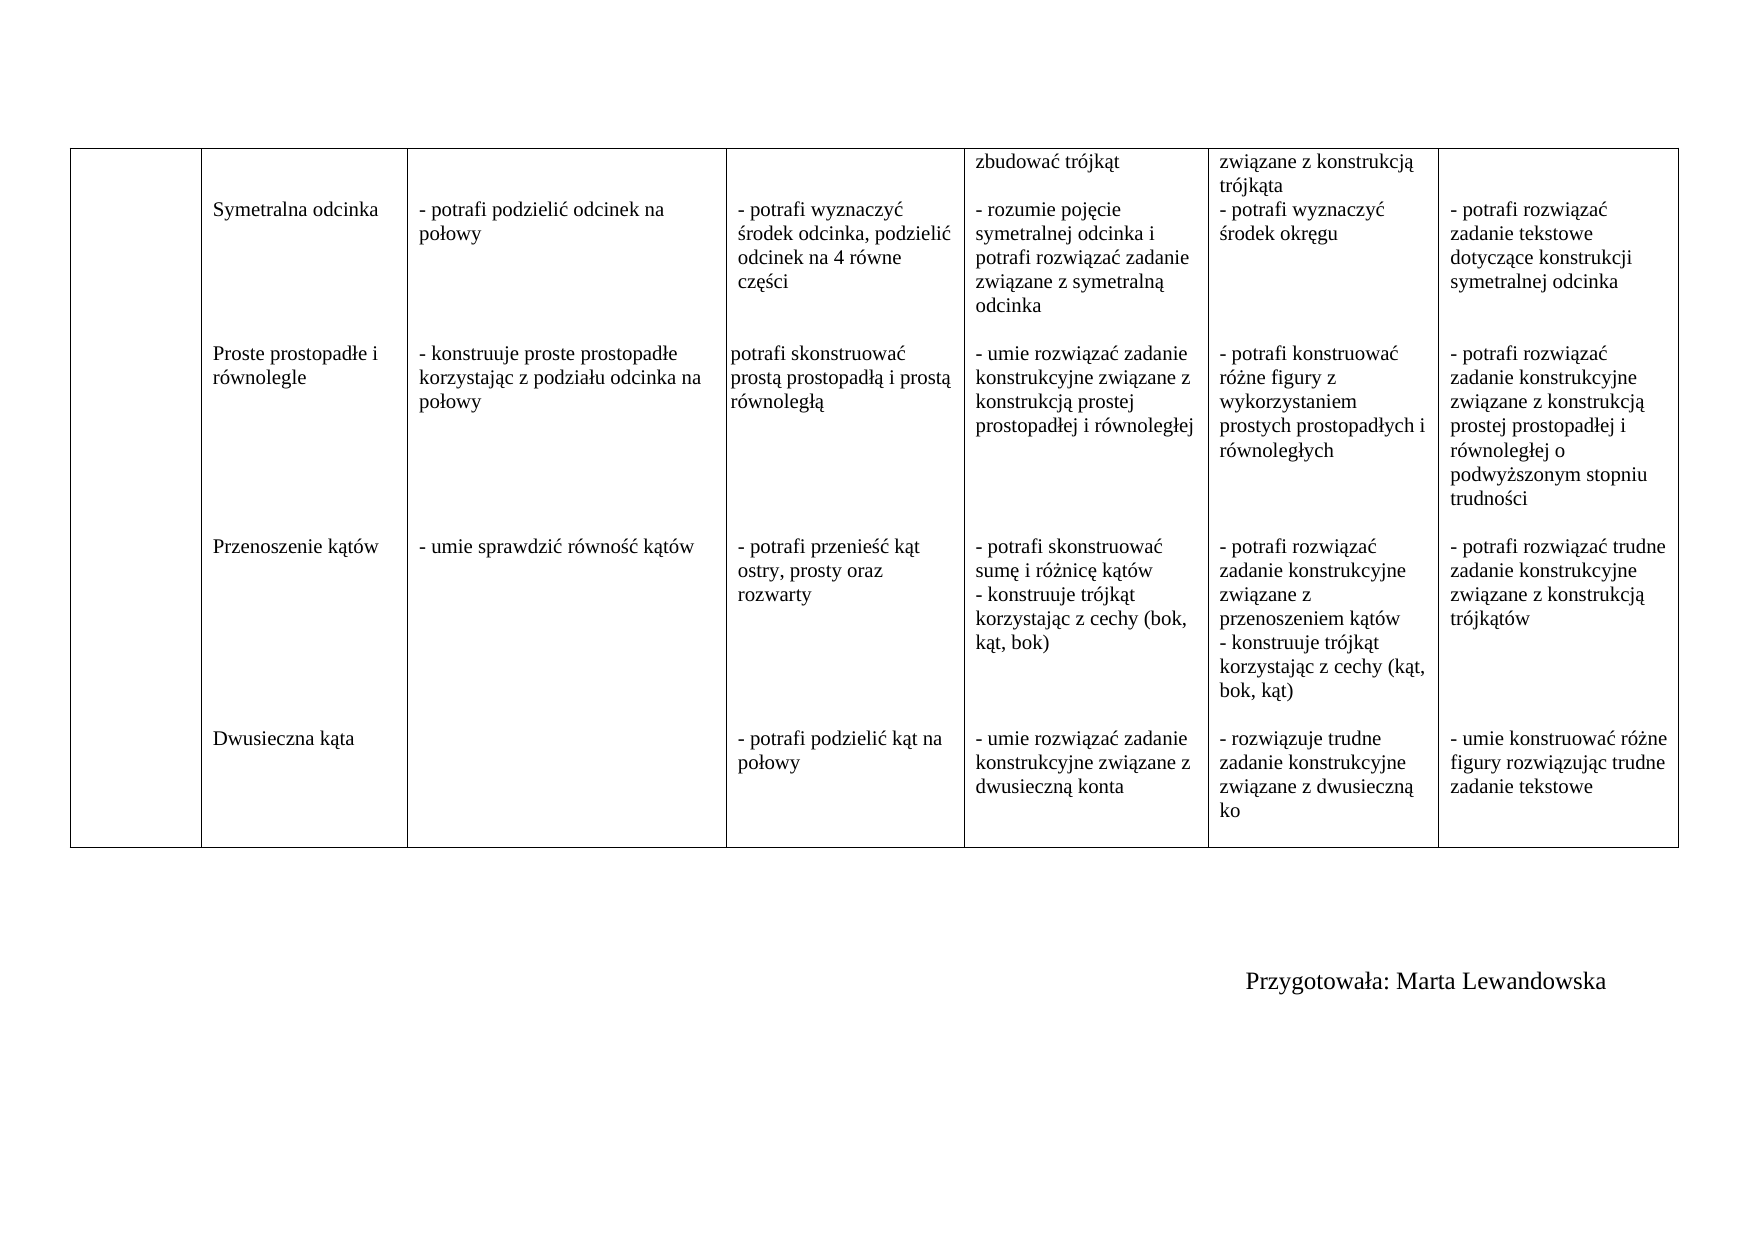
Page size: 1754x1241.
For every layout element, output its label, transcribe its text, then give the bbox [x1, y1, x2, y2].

table_cell - potrafi wyznaczyć środek odcinka, podzielić odcinek na 4 równe części potrafi skonstruować prostą prostopadłą i prostą równoległą - potrafi przenieść kąt ostry, prosty oraz rozwarty - potrafi podzielić kąt na połowy [727, 149, 964, 847]
table_cell - potrafi rozwiązać zadanie tekstowe dotyczące konstrukcji symetralnej odcinka - potrafi rozwiązać zadanie konstrukcyjne związane z konstrukcją prostej prostopadłej i równoległej o podwyższonym stopniu trudności - potrafi rozwiązać trudne zadanie konstrukcyjne związane z konstrukcją trójkątów - umie konstruować różne figury rozwiązując trudne zadanie tekstowe [1439, 149, 1678, 847]
table_cell [71, 149, 201, 847]
text Przygotowała: Marta Lewandowska [148, 966, 1606, 994]
table_cell Symetralna odcinka Proste prostopadłe i równolegle Przenoszenie kątów Dwusieczna kąta [202, 149, 407, 847]
table_cell - potrafi podzielić odcinek na połowy - konstruuje proste prostopadłe korzystając z podziału odcinka na połowy - umie sprawdzić równość kątów [408, 149, 726, 847]
table_cell związane z konstrukcją trójkąta - potrafi wyznaczyć środek okręgu - potrafi konstruować różne figury z wykorzystaniem prostych prostopadłych i równoległych - potrafi rozwiązać zadanie konstrukcyjne związane z przenoszeniem kątów - konstruuje trójkąt korzystając z cechy (kąt, bok, kąt) - rozwiązuje trudne zadanie konstrukcyjne związane z dwusieczną ko [1209, 149, 1438, 847]
table_cell zbudować trójkąt - rozumie pojęcie symetralnej odcinka i potrafi rozwiązać zadanie związane z symetralną odcinka - umie rozwiązać zadanie konstrukcyjne związane z konstrukcją prostej prostopadłej i równoległej - potrafi skonstruować sumę i różnicę kątów - konstruuje trójkąt korzystając z cechy (bok, kąt, bok) - umie rozwiązać zadanie konstrukcyjne związane z dwusieczną konta [965, 149, 1208, 847]
